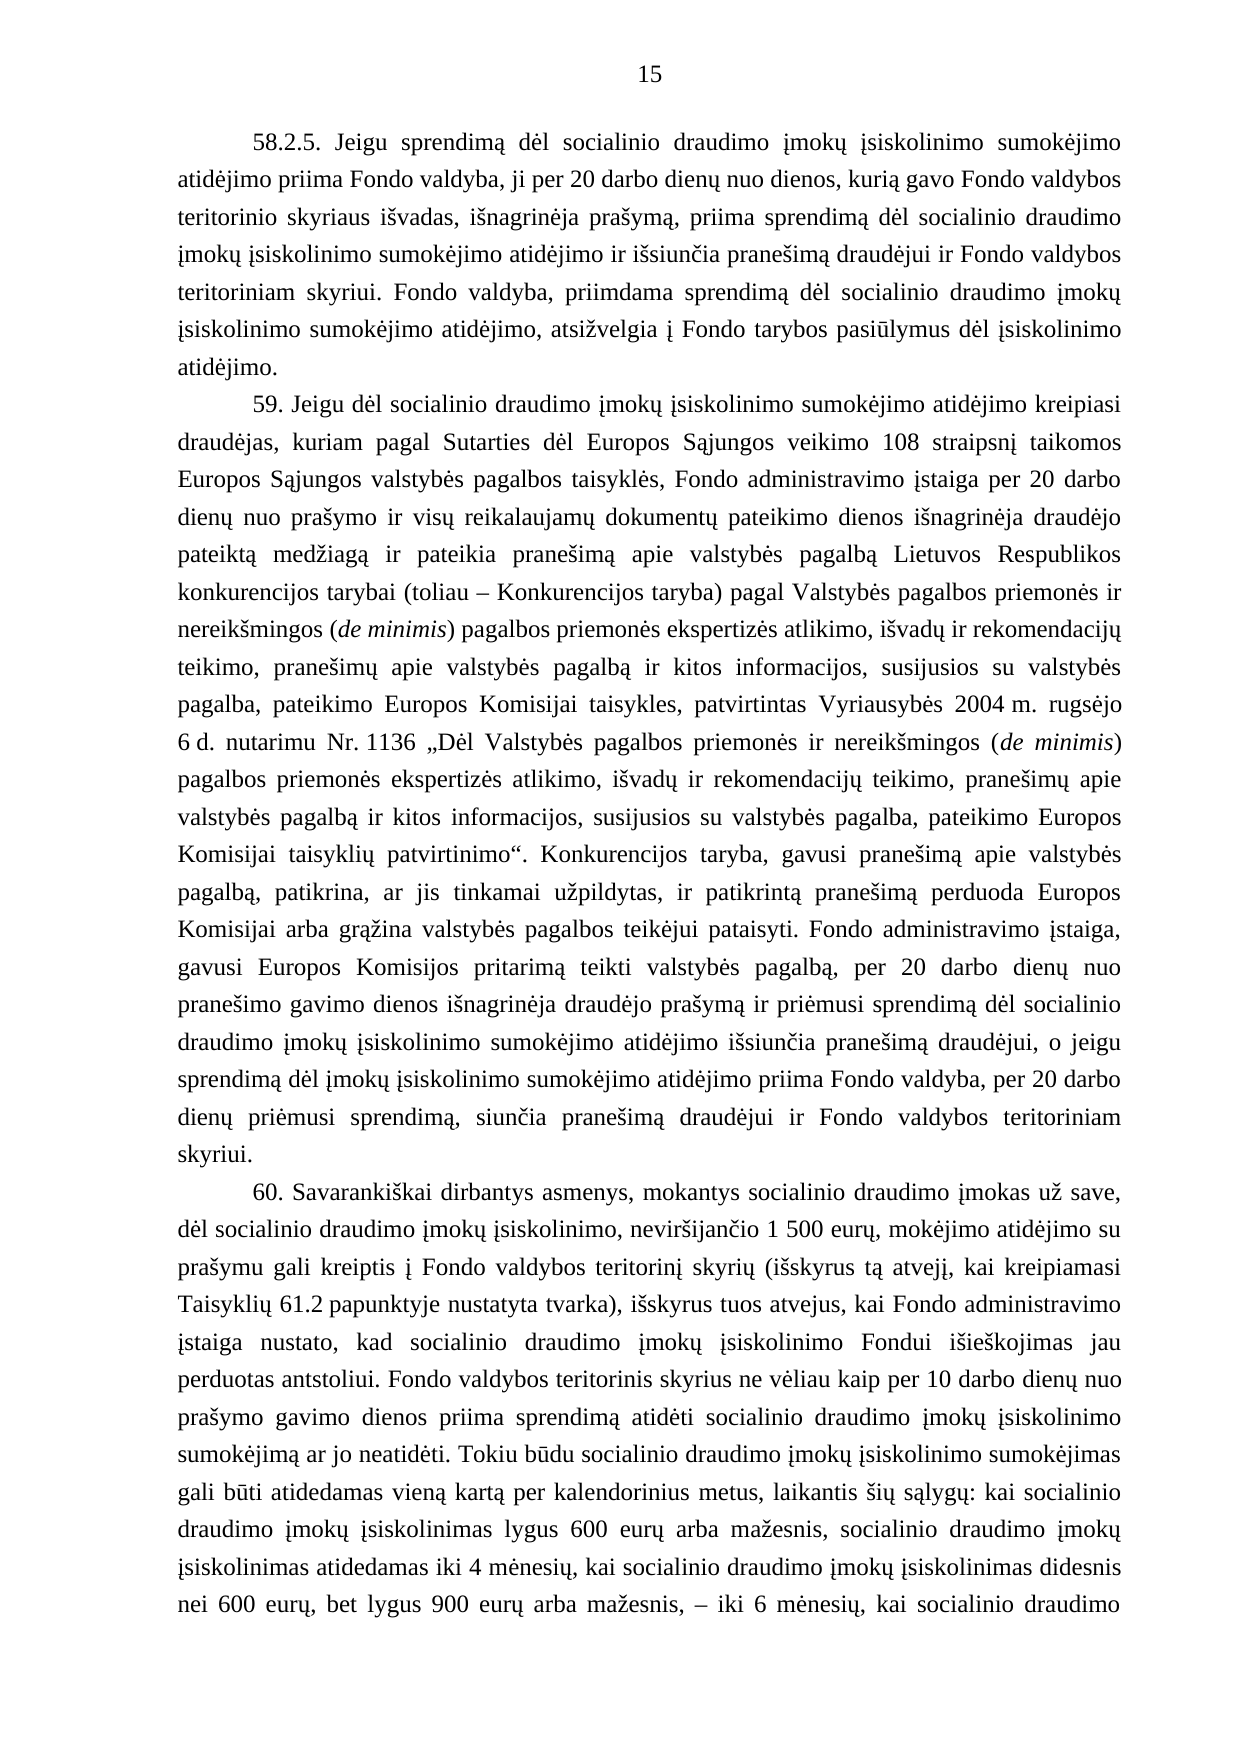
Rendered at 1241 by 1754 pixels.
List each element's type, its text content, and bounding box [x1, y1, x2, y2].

text 58.2.5. Jeigu sprendimą dėl socialinio draudimo įmokų įsiskolinimo sumokėjimo atidėjimo priima Fondo valdyba, ji per 20 darbo dienų nuo dienos, kurią gavo Fondo valdybos teritorinio skyriaus išvadas, išnagrinėja prašymą, priima sprendimą dėl socialinio draudimo įmokų įsiskolinimo sumokėjimo atidėjimo ir išsiunčia pranešimą draudėjui ir Fondo valdybos teritoriniam skyriui. Fondo valdyba, priimdama sprendimą dėl socialinio draudimo įmokų įsiskolinimo sumokėjimo atidėjimo, atsižvelgia į Fondo tarybos pasiūlymus dėl įsiskolinimo atidėjimo. [177, 118, 1122, 381]
text 60. Savarankiškai dirbantys asmenys, mokantys socialinio draudimo įmokas už save, dėl socialinio draudimo įmokų įsiskolinimo, neviršijančio 1 500 eurų, mokėjimo atidėjimo su prašymu gali kreiptis į Fondo valdybos teritorinį skyrių (išskyrus tą atvejį, kai kreipiamasi Taisyklių 61.2 papunktyje nustatyta tvarka), išskyrus tuos atvejus, kai Fondo administravimo įstaiga nustato, kad socialinio draudimo įmokų įsiskolinimo Fondui išieškojimas jau perduotas antstoliui. Fondo valdybos teritorinis skyrius ne vėliau kaip per 10 darbo dienų nuo prašymo gavimo dienos priima sprendimą atidėti socialinio draudimo įmokų įsiskolinimo sumokėjimą ar jo neatidėti. Tokiu būdu socialinio draudimo įmokų įsiskolinimo sumokėjimas gali būti atidedamas vieną kartą per kalendorinius metus, laikantis šių sąlygų: kai socialinio draudimo įmokų įsiskolinimas lygus 600 eurų arba mažesnis, socialinio draudimo įmokų įsiskolinimas atidedamas iki 4 mėnesių, kai socialinio draudimo įmokų įsiskolinimas didesnis nei 600 eurų, bet lygus 900 eurų arba mažesnis, – iki 6 mėnesių, kai socialinio draudimo [177, 1168, 1122, 1618]
text 59. Jeigu dėl socialinio draudimo įmokų įsiskolinimo sumokėjimo atidėjimo kreipiasi draudėjas, kuriam pagal Sutarties dėl Europos Sąjungos veikimo 108 straipsnį taikomos Europos Sąjungos valstybės pagalbos taisyklės, Fondo administravimo įstaiga per 20 darbo dienų nuo prašymo ir visų reikalaujamų dokumentų pateikimo dienos išnagrinėja draudėjo pateiktą medžiagą ir pateikia pranešimą apie valstybės pagalbą Lietuvos Respublikos konkurencijos tarybai (toliau – Konkurencijos taryba) pagal Valstybės pagalbos priemonės ir nereikšmingos (de minimis) pagalbos priemonės ekspertizės atlikimo, išvadų ir rekomendacijų teikimo, pranešimų apie valstybės pagalbą ir kitos informacijos, susijusios su valstybės pagalba, pateikimo Europos Komisijai taisykles, patvirtintas Vyriausybės 2004 m. rugsėjo 6 d. nutarimu Nr. 1136 „Dėl Valstybės pagalbos priemonės ir nereikšmingos (de minimis) pagalbos priemonės ekspertizės atlikimo, išvadų ir rekomendacijų teikimo, pranešimų apie valstybės pagalbą ir kitos informacijos, susijusios su valstybės pagalba, pateikimo Europos Komisijai taisyklių patvirtinimo“. Konkurencijos taryba, gavusi pranešimą apie valstybės pagalbą, patikrina, ar jis tinkamai užpildytas, ir patikrintą pranešimą perduoda Europos Komisijai arba grąžina valstybės pagalbos teikėjui pataisyti. Fondo administravimo įstaiga, gavusi Europos Komisijos pritarimą teikti valstybės pagalbą, per 20 darbo dienų nuo pranešimo gavimo dienos išnagrinėja draudėjo prašymą ir priėmusi sprendimą dėl socialinio draudimo įmokų įsiskolinimo sumokėjimo atidėjimo išsiunčia pranešimą draudėjui, o jeigu sprendimą dėl įmokų įsiskolinimo sumokėjimo atidėjimo priima Fondo valdyba, per 20 darbo dienų priėmusi sprendimą, siunčia pranešimą draudėjui ir Fondo valdybos teritoriniam skyriui. [177, 381, 1122, 1168]
